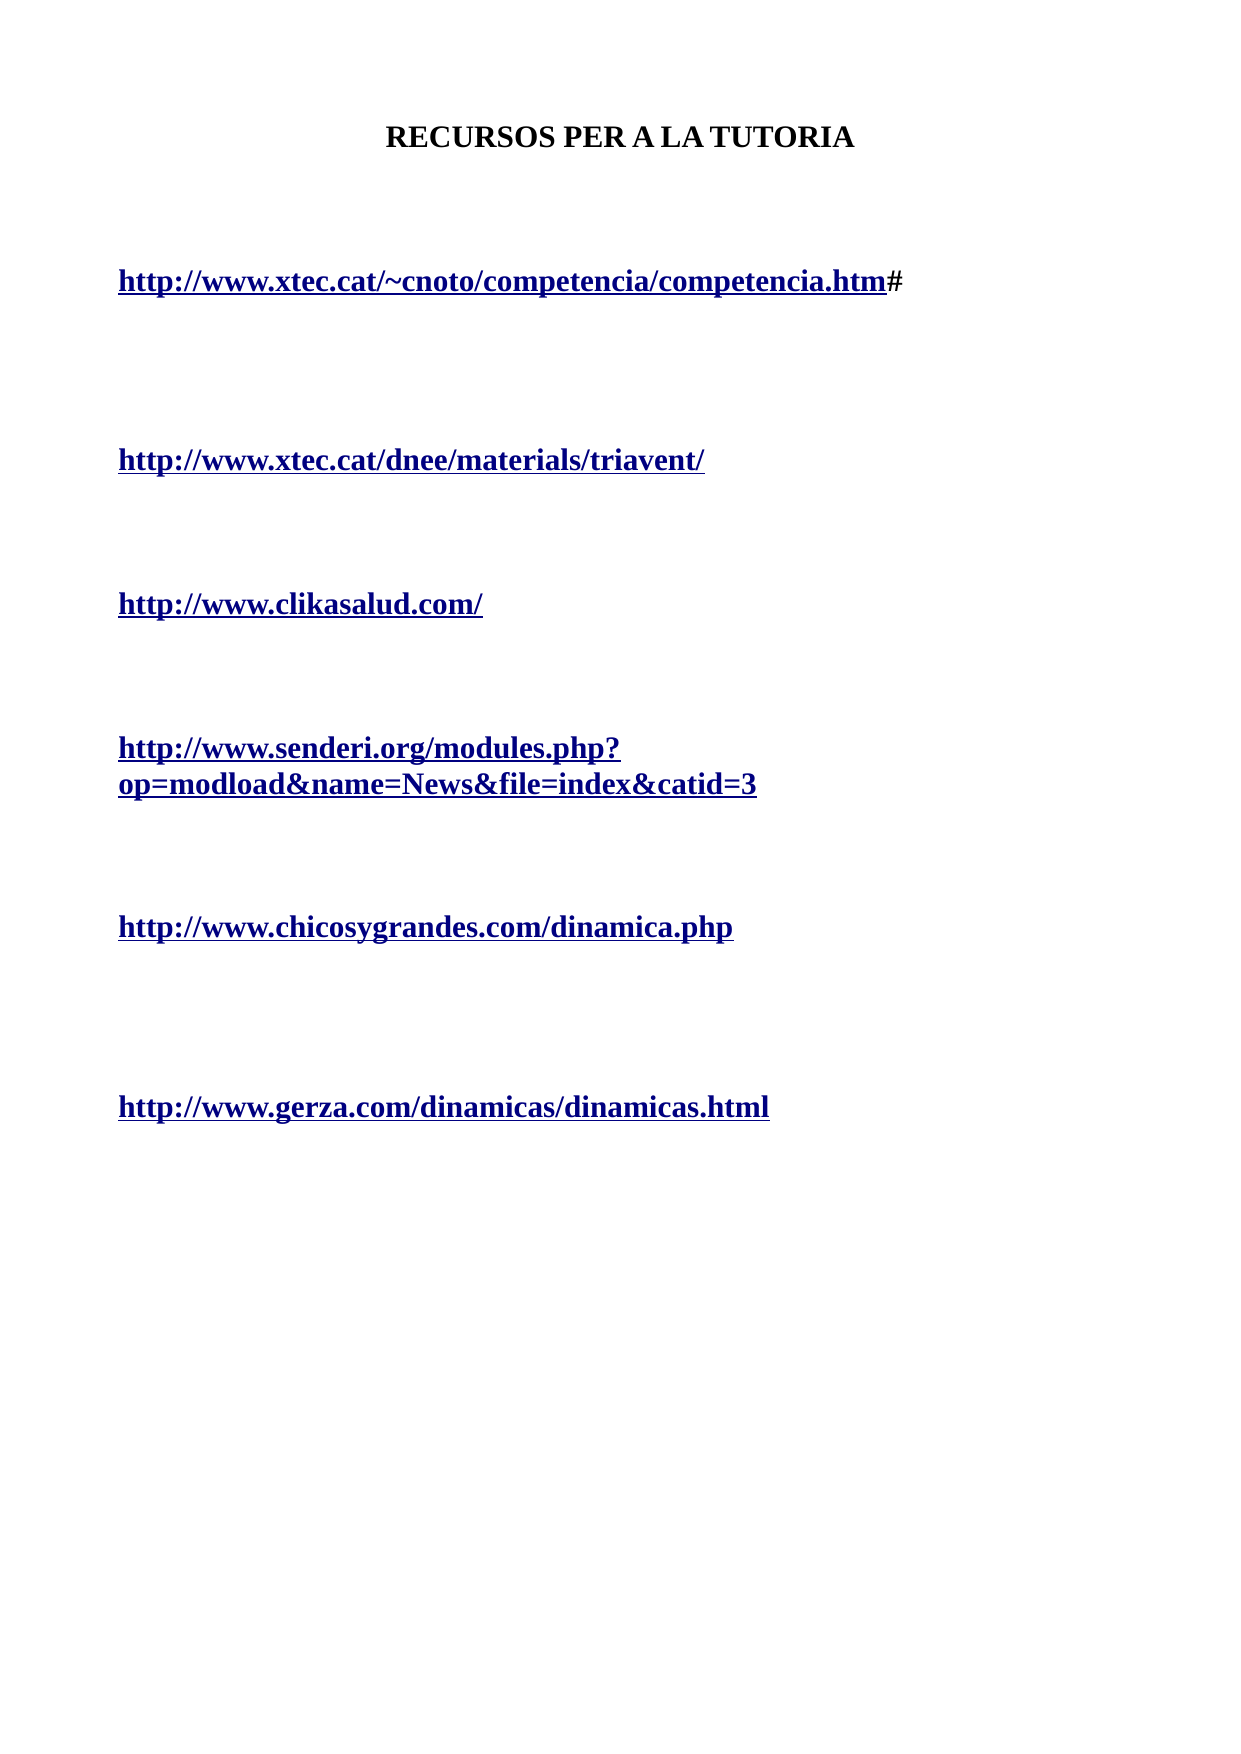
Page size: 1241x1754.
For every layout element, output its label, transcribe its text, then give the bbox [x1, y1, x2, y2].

text http://www.clikasalud.com/ [118, 585, 1122, 621]
text http://www.xtec.cat/~cnoto/competencia/competencia.htm# [118, 262, 1122, 298]
text http://www.xtec.cat/dnee/materials/triavent/ [118, 442, 1122, 477]
text http://www.gerza.com/dinamicas/dinamicas.html [118, 1088, 1122, 1124]
text http://www.senderi.org/modules.php?op=modload&name=News&file=index&catid=3 [118, 729, 1122, 801]
text http://www.chicosygrandes.com/dinamica.php [118, 909, 1122, 945]
text RECURSOS PER A LA TUTORIA [118, 118, 1122, 154]
